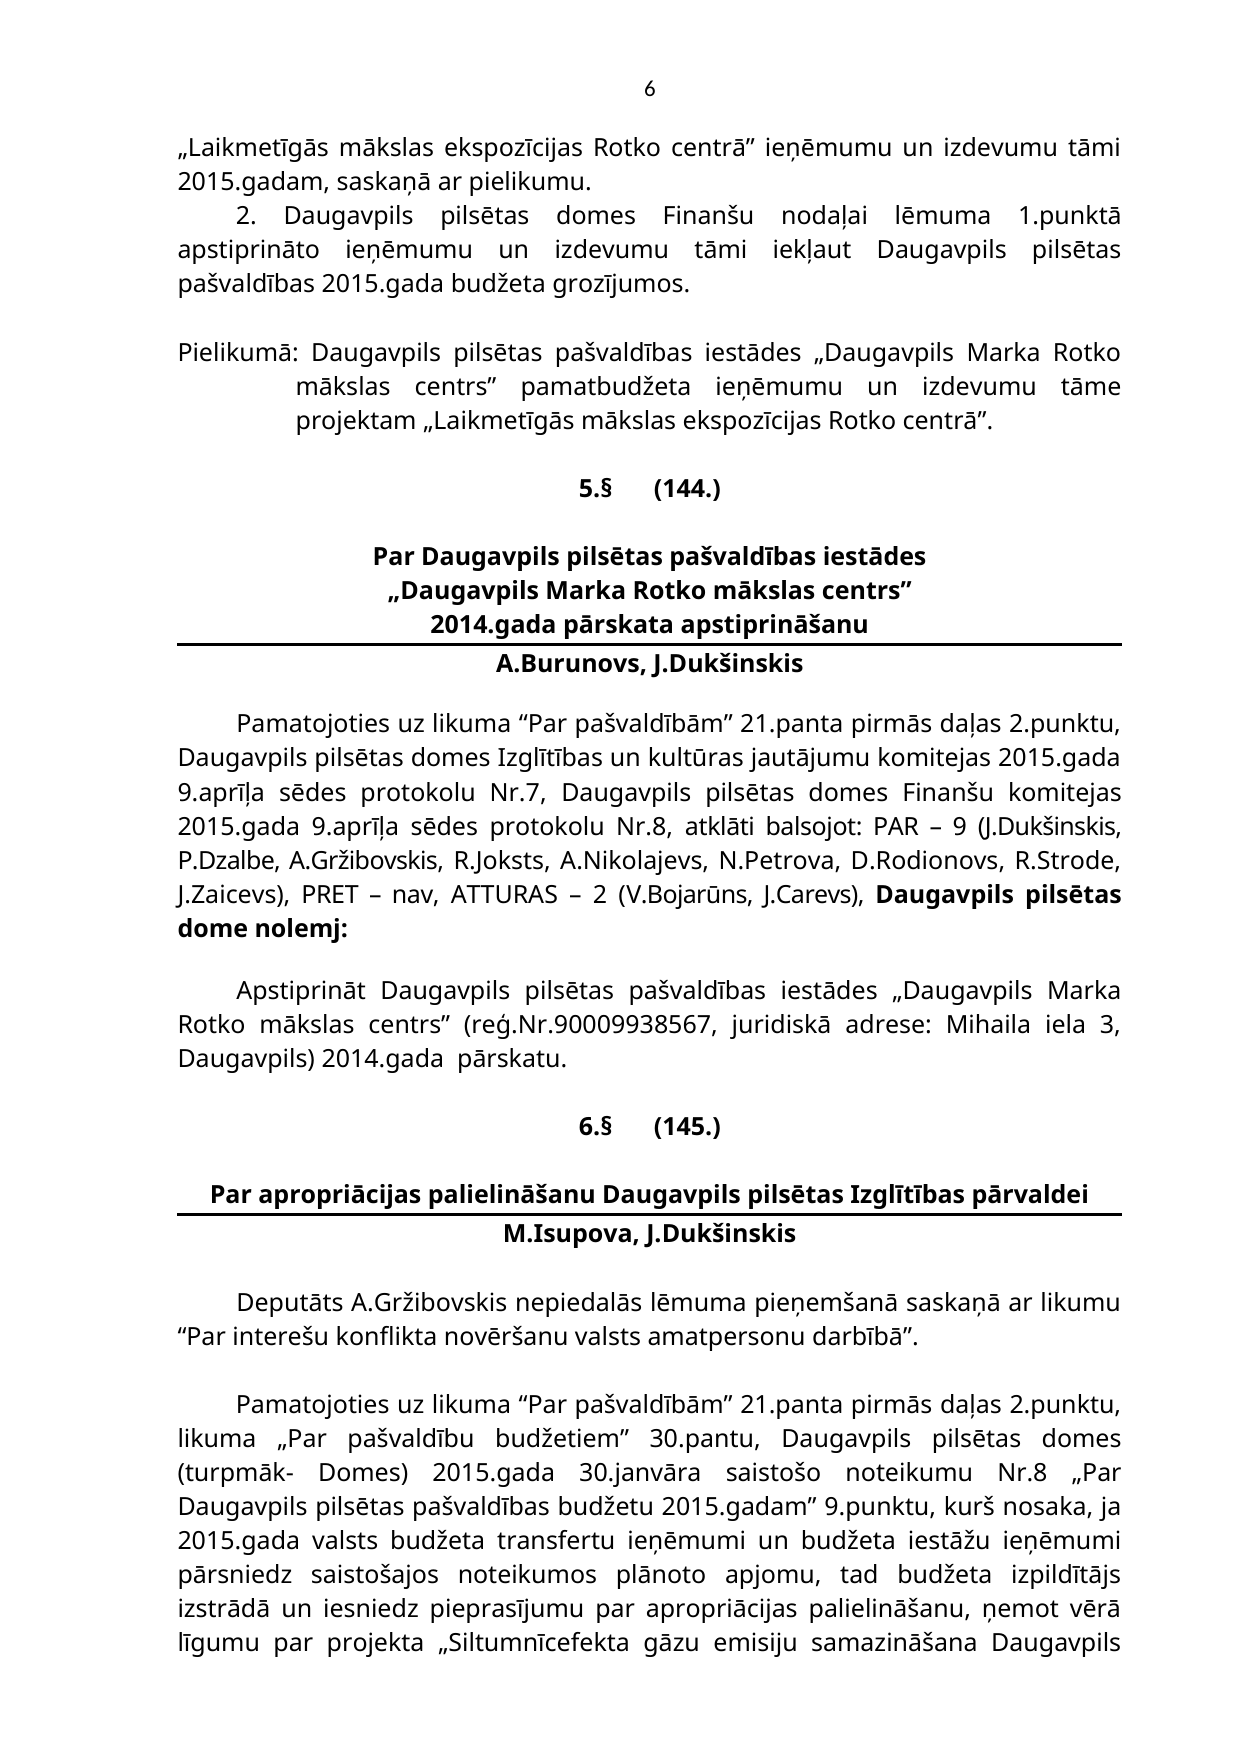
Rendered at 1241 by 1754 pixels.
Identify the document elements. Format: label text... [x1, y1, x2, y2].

text 6.§ (145.) [177, 1109, 1122, 1143]
text M.Isupova, J.Dukšinskis [177, 1216, 1122, 1250]
subtitle Par Daugavpils pilsētas pašvaldības iestādes [177, 539, 1122, 573]
text Par apropriācijas palielināšanu Daugavpils pilsētas Izglītības pārvaldei [177, 1177, 1122, 1213]
text Pamatojoties uz likuma “Par pašvaldībām” 21.panta pirmās daļas 2.punktu, likuma „Par pašvaldību budžetiem” 30.pantu, Daugavpils pilsētas domes (turpmāk- Domes) 2015.gada 30.janvāra saistošo noteikumu Nr.8 „Par Daugavpils pilsētas pašvaldības budžetu 2015.gadam” 9.punktu, kurš nosaka, ja 2015.gada valsts budžeta transfertu ieņēmumi un budžeta iestāžu ieņēmumi pārsniedz saistošajos noteikumos plānoto apjomu, tad budžeta izpildītājs izstrādā un iesniedz pieprasījumu par apropriācijas palielināšanu, ņemot vērā līgumu par projekta „Siltumnīcefekta gāzu emisiju samazināšana Daugavpils [177, 1386, 1122, 1659]
text A.Burunovs, J.Dukšinskis [177, 646, 1122, 680]
text Deputāts A.Gržibovskis nepiedalās lēmuma pieņemšanā saskaņā ar likumu “Par interešu konflikta novēršanu valsts amatpersonu darbībā”. [177, 1284, 1122, 1352]
text 5.§ (144.) [177, 471, 1122, 504]
subtitle „Daugavpils Marka Rotko mākslas centrs” [177, 573, 1122, 607]
text „Laikmetīgās mākslas ekspozīcijas Rotko centrā” ieņēmumu un izdevumu tāmi 2015.gadam, saskaņā ar pielikumu. [177, 130, 1122, 198]
subtitle Apstiprināt Daugavpils pilsētas pašvaldības iestādes „Daugavpils Marka Rotko mākslas centrs” (reģ.Nr.90009938567, juridiskā adrese: Mihaila iela 3, Daugavpils) 2014.gada pārskatu. [177, 972, 1122, 1075]
text 2. Daugavpils pilsētas domes Finanšu nodaļai lēmuma 1.punktā apstiprināto ieņēmumu un izdevumu tāmi iekļaut Daugavpils pilsētas pašvaldības 2015.gada budžeta grozījumos. [177, 198, 1122, 300]
subtitle 2014.gada pārskata apstiprināšanu [177, 607, 1122, 643]
text Pielikumā: Daugavpils pilsētas pašvaldības iestādes „Daugavpils Marka Rotko mākslas centrs” pamatbudžeta ieņēmumu un izdevumu tāme projektam „Laikmetīgās mākslas ekspozīcijas Rotko centrā”. [177, 334, 1122, 436]
text Pamatojoties uz likuma “Par pašvaldībām” 21.panta pirmās daļas 2.punktu, Daugavpils pilsētas domes Izglītības un kultūras jautājumu komitejas 2015.gada 9.aprīļa sēdes protokolu Nr.7, Daugavpils pilsētas domes Finanšu komitejas 2015.gada 9.aprīļa sēdes protokolu Nr.8, atklāti balsojot: PAR – 9 (J.Dukšinskis, P.Dzalbe, A.Gržibovskis, R.Joksts, A.Nikolajevs, N.Petrova, D.Rodionovs, R.Strode, J.Zaicevs), PRET – nav, ATTURAS – 2 (V.Bojarūns, J.Carevs), Daugavpils pilsētas dome nolemj: [177, 706, 1122, 944]
